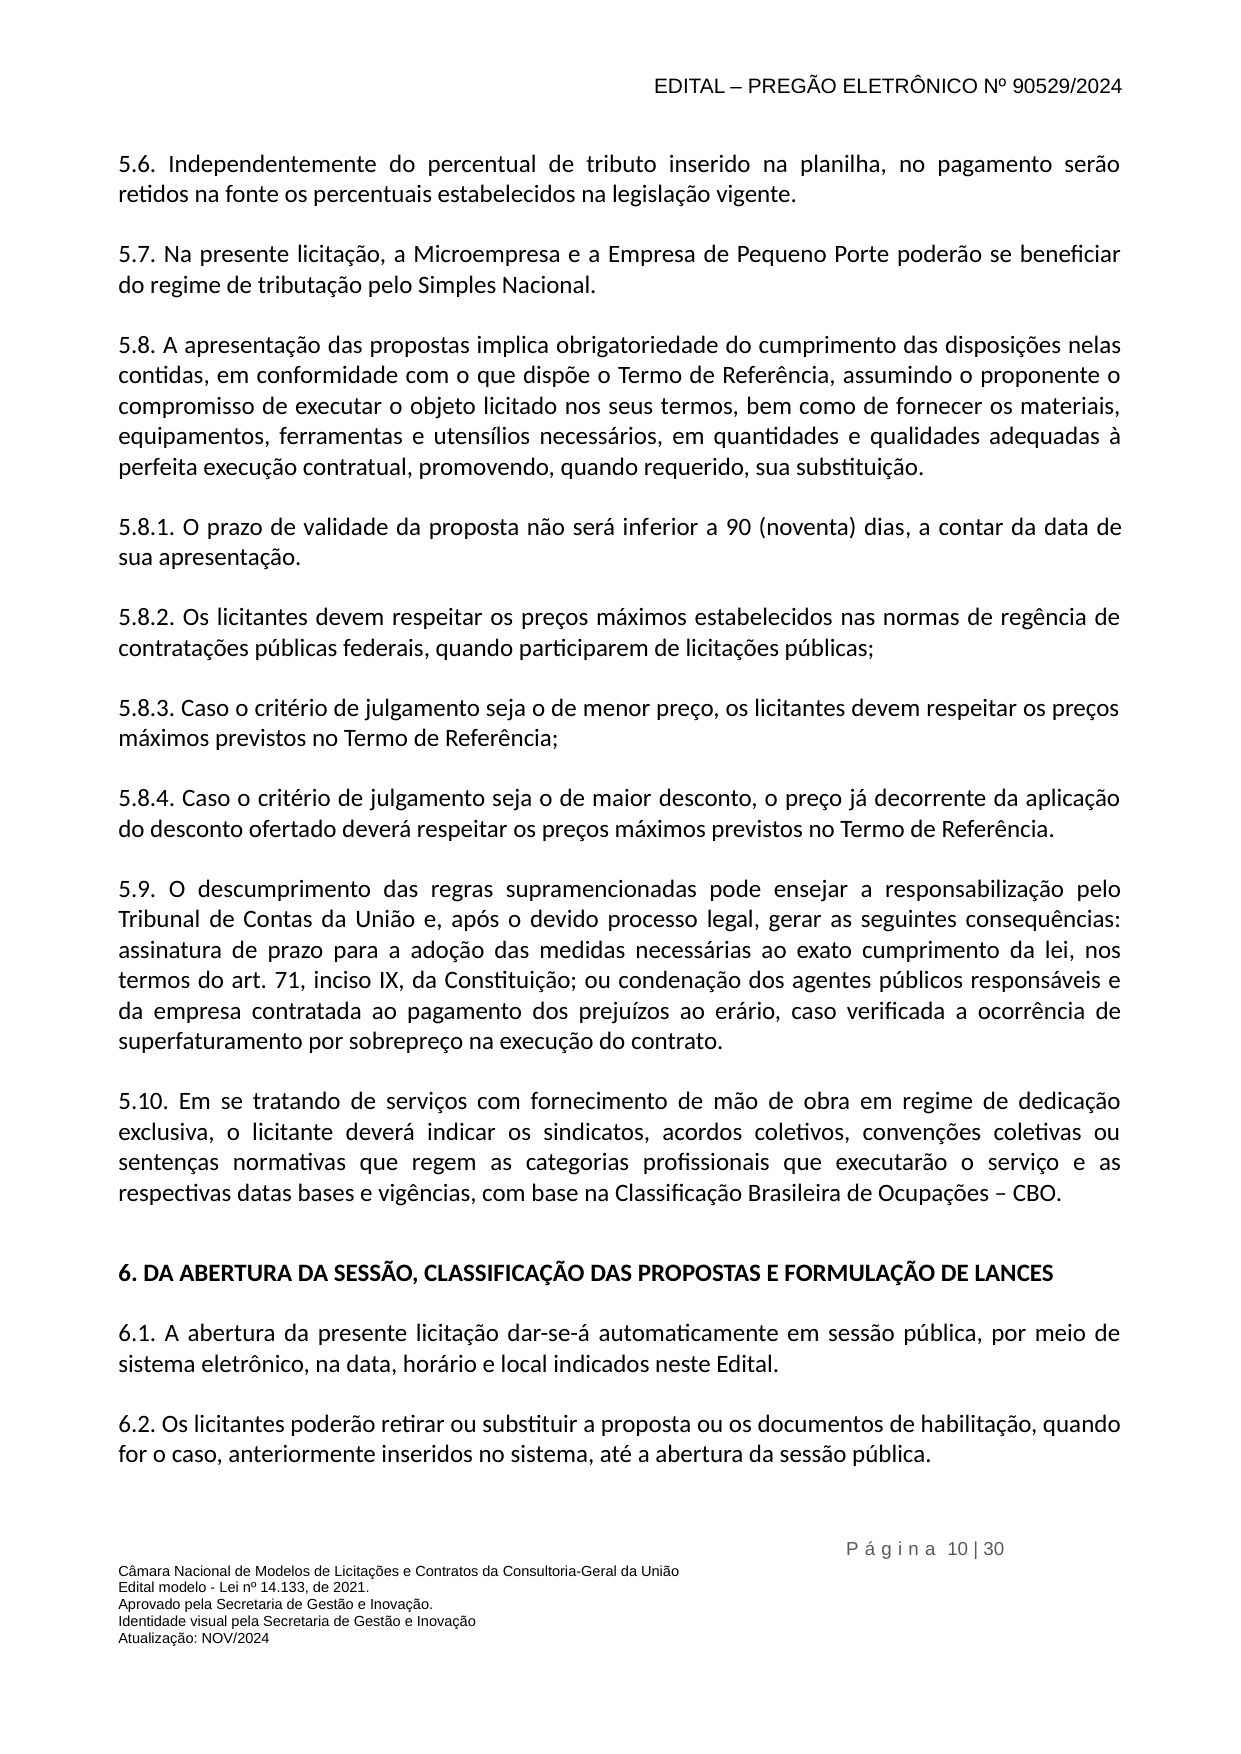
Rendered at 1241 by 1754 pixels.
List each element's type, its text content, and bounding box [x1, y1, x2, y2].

text 5.8. A apresentação das propostas implica obrigatoriedade do cumprimento das disposições nelas contidas, em conformidade com o que dispõe o Termo de Referência, assumindo o proponente o compromisso de executar o objeto licitado nos seus termos, bem como de fornecer os materiais, equipamentos, ferramentas e utensílios necessários, em quantidades e qualidades adequadas à perfeita execução contratual, promovendo, quando requerido, sua substituição. [118, 329, 1122, 481]
text 5.8.1. O prazo de validade da proposta não será inferior a 90 (noventa) dias, a contar da data de sua apresentação. [118, 511, 1122, 572]
text 5.7. Na presente licitação, a Microempresa e a Empresa de Pequeno Porte poderão se beneficiar do regime de tributação pelo Simples Nacional. [118, 238, 1122, 299]
text 5.10. Em se tratando de serviços com fornecimento de mão de obra em regime de dedicação exclusiva, o licitante deverá indicar os sindicatos, acordos coletivos, convenções coletivas ou sentenças normativas que regem as categorias profissionais que executarão o serviço e as respectivas datas bases e vigências, com base na Classificação Brasileira de Ocupações – CBO. [118, 1086, 1122, 1208]
text 5.8.2. Os licitantes devem respeitar os preços máximos estabelecidos nas normas de regência de contratações públicas federais, quando participarem de licitações públicas; [118, 601, 1122, 662]
subtitle 6. DA ABERTURA DA SESSÃO, CLASSIFICAÇÃO DAS PROPOSTAS E FORMULAÇÃO DE LANCES [118, 1258, 1122, 1288]
text 5.8.3. Caso o critério de julgamento seja o de menor preço, os licitantes devem respeitar os preços máximos previstos no Termo de Referência; [118, 692, 1122, 753]
text 6.2. Os licitantes poderão retirar ou substituir a proposta ou os documentos de habilitação, quando for o caso, anteriormente inseridos no sistema, até a abertura da sessão pública. [118, 1408, 1122, 1469]
text 6.1. A abertura da presente licitação dar-se-á automaticamente em sessão pública, por meio de sistema eletrônico, na data, horário e local indicados neste Edital. [118, 1318, 1122, 1379]
text 5.6. Independentemente do percentual de tributo inserido na planilha, no pagamento serão retidos na fonte os percentuais estabelecidos na legislação vigente. [118, 148, 1122, 209]
text 5.9. O descumprimento das regras supramencionadas pode ensejar a responsabilização pelo Tribunal de Contas da União e, após o devido processo legal, gerar as seguintes consequências: assinatura de prazo para a adoção das medidas necessárias ao exato cumprimento da lei, nos termos do art. 71, inciso IX, da Constituição; ou condenação dos agentes públicos responsáveis e da empresa contratada ao pagamento dos prejuízos ao erário, caso verificada a ocorrência de superfaturamento por sobrepreço na execução do contrato. [118, 873, 1122, 1056]
text 5.8.4. Caso o critério de julgamento seja o de maior desconto, o preço já decorrente da aplicação do desconto ofertado deverá respeitar os preços máximos previstos no Termo de Referência. [118, 782, 1122, 843]
